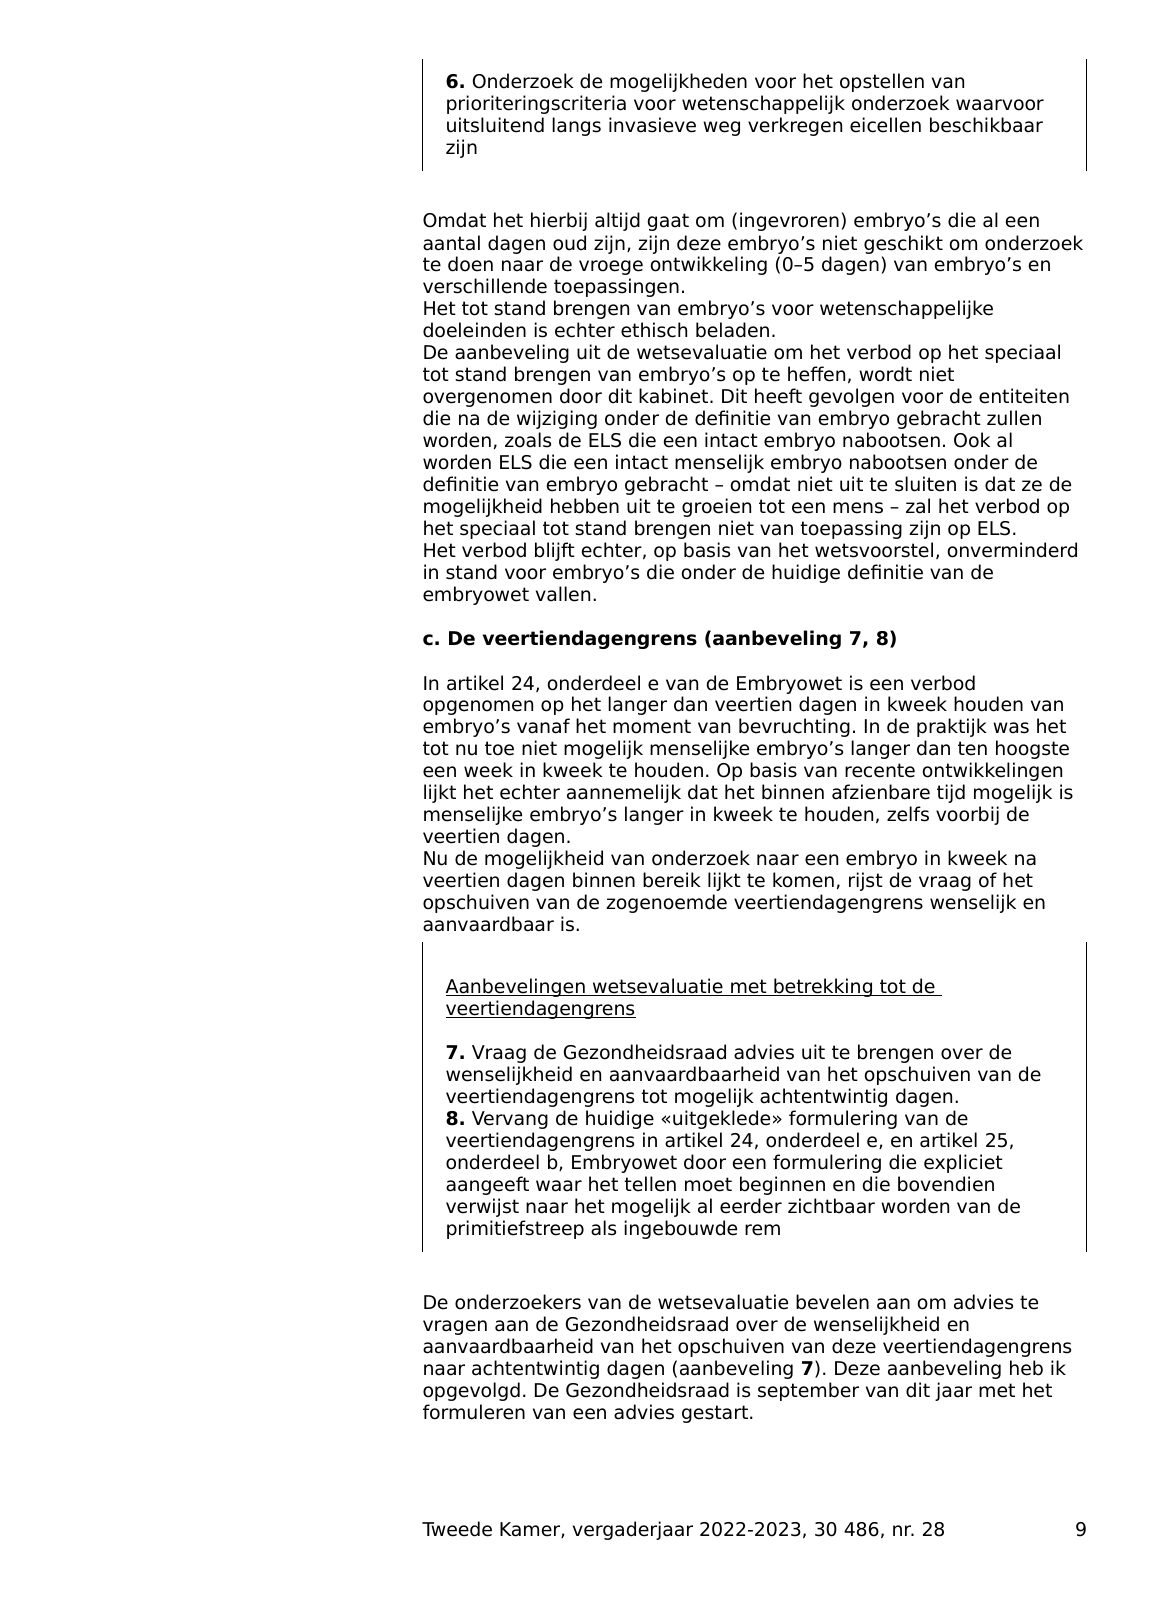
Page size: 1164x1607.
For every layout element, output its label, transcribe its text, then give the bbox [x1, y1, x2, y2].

table_header Aanbevelingen wetsevaluatie met betrekking tot de veertiendagengrens 7. Vraag de Gezondheidsraad advies uit te brengen over de wenselijkheid en aanvaardbaarheid van het opschuiven van de veertiendagengrens tot mogelijk achtentwintig dagen. 8. Vervang de huidige «uitgeklede» formulering van de veertiendagengrens in artikel 24, onderdeel e, en artikel 25, onderdeel b, Embryowet door een formulering die expliciet aangeeft waar het tellen moet beginnen en die bovendien verwijst naar het mogelijk al eerder zichtbaar worden van de primitiefstreep als ingebouwde rem [423, 942, 1086, 1252]
text De aanbeveling uit de wetsevaluatie om het verbod op het speciaal tot stand brengen van embryo’s op te heffen, wordt niet overgenomen door dit kabinet. Dit heeft gevolgen voor de entiteiten die na de wijziging onder de definitie van embryo gebracht zullen worden, zoals de ELS die een intact embryo nabootsen. Ook al worden ELS die een intact menselijk embryo nabootsen onder de definitie van embryo gebracht – omdat niet uit te sluiten is dat ze de mogelijkheid hebben uit te groeien tot een mens – zal het verbod op het speciaal tot stand brengen niet van toepassing zijn op ELS. [422, 342, 1087, 540]
subtitle c. De veertiendagengrens (aanbeveling 7, 8) [422, 628, 1087, 650]
text Het verbod blijft echter, op basis van het wetsvoorstel, onverminderd in stand voor embryo’s die onder de huidige definitie van de embryowet vallen. [422, 540, 1087, 606]
text Het tot stand brengen van embryo’s voor wetenschappelijke doeleinden is echter ethisch beladen. [422, 298, 1087, 342]
text In artikel 24, onderdeel e van de Embryowet is een verbod opgenomen op het langer dan veertien dagen in kweek houden van embryo’s vanaf het moment van bevruchting. In de praktijk was het tot nu toe niet mogelijk menselijke embryo’s langer dan ten hoogste een week in kweek te houden. Op basis van recente ontwikkelingen lijkt het echter aannemelijk dat het binnen afzienbare tijd mogelijk is menselijke embryo’s langer in kweek te houden, zelfs voorbij de veertien dagen. [422, 672, 1087, 848]
table_header 6. Onderzoek de mogelijkheden voor het opstellen van prioriteringscriteria voor wetenschappelijk onderzoek waarvoor uitsluitend langs invasieve weg verkregen eicellen beschikbaar zijn [423, 59, 1086, 171]
text De onderzoekers van de wetsevaluatie bevelen aan om advies te vragen aan de Gezondheidsraad over de wenselijkheid en aanvaardbaarheid van het opschuiven van deze veertiendagengrens naar achtentwintig dagen (aanbeveling 7). Deze aanbeveling heb ik opgevolgd. De Gezondheidsraad is september van dit jaar met het formuleren van een advies gestart. [422, 1292, 1087, 1423]
text Nu de mogelijkheid van onderzoek naar een embryo in kweek na veertien dagen binnen bereik lijkt te komen, rijst de vraag of het opschuiven van de zogenoemde veertiendagengrens wenselijk en aanvaardbaar is. [422, 848, 1087, 936]
text Omdat het hierbij altijd gaat om (ingevroren) embryo’s die al een aantal dagen oud zijn, zijn deze embryo’s niet geschikt om onderzoek te doen naar de vroege ontwikkeling (0–5 dagen) van embryo’s en verschillende toepassingen. [422, 210, 1087, 298]
